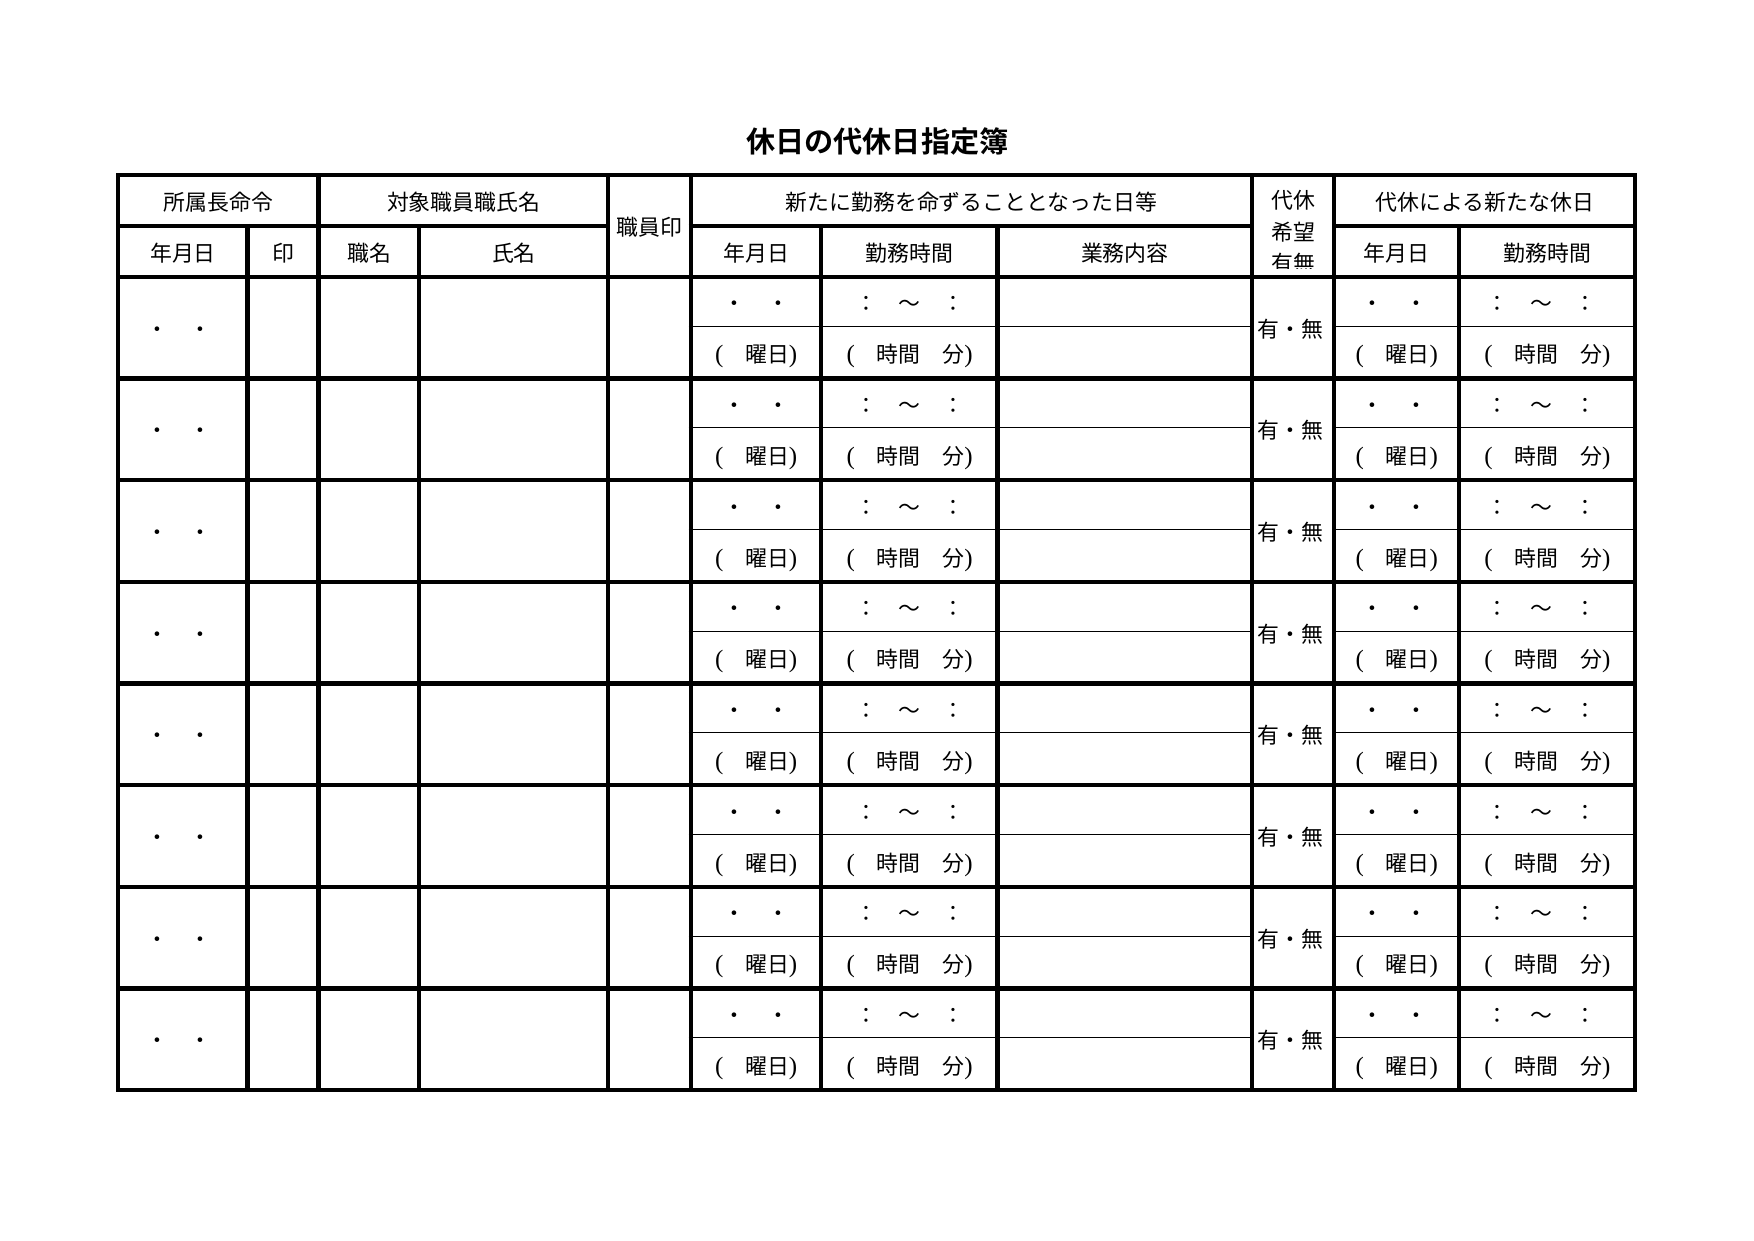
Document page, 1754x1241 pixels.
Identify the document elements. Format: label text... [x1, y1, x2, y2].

table_cell 印 [250, 228, 316, 275]
table_cell [321, 686, 417, 783]
table_cell ： 〜 ： [1461, 482, 1633, 529]
table_cell ( 曜日) [693, 835, 819, 885]
table_cell ： 〜 ： [1461, 279, 1633, 326]
table_cell [250, 482, 316, 580]
table_cell ( 曜日) [693, 632, 819, 681]
table_cell ： 〜 ： [823, 991, 995, 1037]
table_cell ： 〜 ： [823, 889, 995, 936]
table_cell [250, 279, 316, 376]
table_cell 有・無 [1254, 991, 1332, 1088]
table_cell ・ ・ [120, 889, 245, 986]
table_cell [321, 279, 417, 376]
table_cell ・ ・ [1336, 686, 1457, 732]
table_cell [321, 482, 417, 580]
table_cell 有・無 [1254, 381, 1332, 478]
table_cell 有・無 [1254, 686, 1332, 783]
table_cell ( 曜日) [693, 937, 819, 986]
table_cell ・ ・ [1336, 991, 1457, 1037]
table_cell ・ ・ [120, 991, 245, 1088]
table_cell ( 曜日) [1336, 530, 1457, 580]
table_cell ・ ・ [693, 991, 819, 1037]
table_cell ( 時間 分) [1461, 937, 1633, 986]
table_cell 有・無 [1254, 889, 1332, 986]
table_cell ・ ・ [693, 584, 819, 631]
table_cell ： 〜 ： [823, 381, 995, 427]
table_cell ： 〜 ： [823, 584, 995, 631]
table_cell [421, 686, 606, 783]
table_cell ( 曜日) [1336, 327, 1457, 376]
table_header 職員印 [610, 177, 689, 275]
table_cell [1000, 279, 1250, 326]
table_cell ・ ・ [1336, 482, 1457, 529]
table_cell [250, 889, 316, 986]
table_cell ・ ・ [120, 686, 245, 783]
table_cell [321, 584, 417, 681]
table_cell [250, 787, 316, 885]
table_cell ・ ・ [693, 787, 819, 834]
table_cell ( 時間 分) [1461, 632, 1633, 681]
table_header 対象職員職氏名 [321, 177, 606, 224]
table_cell ( 時間 分) [823, 428, 995, 478]
table_cell ・ ・ [1336, 279, 1457, 326]
table_cell ( 時間 分) [823, 327, 995, 376]
table_cell ・ ・ [1336, 381, 1457, 427]
table_cell ( 時間 分) [823, 1038, 995, 1088]
table_cell ( 時間 分) [1461, 1038, 1633, 1088]
table_cell [321, 787, 417, 885]
table_cell ( 曜日) [693, 1038, 819, 1088]
table_cell ( 曜日) [1336, 835, 1457, 885]
table_cell [610, 381, 689, 478]
table_cell ・ ・ [120, 279, 245, 376]
table_cell ： 〜 ： [1461, 584, 1633, 631]
table_cell [1000, 937, 1250, 986]
table_cell [421, 889, 606, 986]
table_cell 職名 [321, 228, 417, 275]
table_cell [250, 381, 316, 478]
table_cell ： 〜 ： [823, 279, 995, 326]
table_cell ( 時間 分) [1461, 428, 1633, 478]
table_cell [610, 584, 689, 681]
table_cell ： 〜 ： [1461, 787, 1633, 834]
table_cell 有・無 [1254, 279, 1332, 376]
table_cell ( 時間 分) [1461, 733, 1633, 783]
table_cell [250, 991, 316, 1088]
table_cell 勤務時間 [823, 228, 995, 275]
table_cell ( 曜日) [693, 733, 819, 783]
table_cell 有・無 [1254, 482, 1332, 580]
table_cell ( 時間 分) [823, 835, 995, 885]
table_cell 有・無 [1254, 787, 1332, 885]
table_cell [1000, 632, 1250, 681]
table_cell [1000, 787, 1250, 834]
table_cell ： 〜 ： [823, 686, 995, 732]
table_cell ( 時間 分) [823, 937, 995, 986]
table_cell ： 〜 ： [1461, 889, 1633, 936]
table_cell ( 曜日) [1336, 937, 1457, 986]
table_cell [421, 279, 606, 376]
table_cell [250, 584, 316, 681]
table_cell [1000, 482, 1250, 529]
table_cell 業務内容 [1000, 228, 1250, 275]
table_cell [421, 381, 606, 478]
table_cell [1000, 991, 1250, 1037]
table_cell ： 〜 ： [823, 787, 995, 834]
table_header 代休 希望 有無 [1254, 177, 1332, 275]
table_cell ( 曜日) [1336, 632, 1457, 681]
table_cell [321, 381, 417, 478]
table_cell [421, 482, 606, 580]
table_cell ： 〜 ： [1461, 991, 1633, 1037]
table_cell ( 曜日) [1336, 428, 1457, 478]
table_cell [1000, 835, 1250, 885]
table_cell [610, 482, 689, 580]
table_cell ( 曜日) [1336, 733, 1457, 783]
table_cell [610, 686, 689, 783]
table_cell [1000, 733, 1250, 783]
table_cell ・ ・ [693, 279, 819, 326]
table_header 新たに勤務を命ずることとなった日等 [693, 177, 1250, 224]
table_cell [610, 787, 689, 885]
table_cell [421, 584, 606, 681]
table_cell ( 時間 分) [823, 530, 995, 580]
table_cell [1000, 889, 1250, 936]
table_header 所属長命令 [120, 177, 316, 224]
table_cell 有・無 [1254, 584, 1332, 681]
table_cell ・ ・ [120, 482, 245, 580]
table_cell [1000, 428, 1250, 478]
table_cell [1000, 327, 1250, 376]
table_cell ・ ・ [693, 482, 819, 529]
table_cell 氏名 [421, 228, 606, 275]
table_cell ( 曜日) [1336, 1038, 1457, 1088]
table_cell [421, 991, 606, 1088]
table_cell ・ ・ [693, 686, 819, 732]
table_cell ・ ・ [1336, 787, 1457, 834]
table_cell ( 時間 分) [823, 733, 995, 783]
table_header 代休による新たな休日 [1336, 177, 1633, 224]
table_cell [250, 686, 316, 783]
table_cell ・ ・ [1336, 584, 1457, 631]
table_cell [1000, 1038, 1250, 1088]
table_cell ・ ・ [693, 889, 819, 936]
table_cell [421, 787, 606, 885]
table_cell ・ ・ [120, 584, 245, 681]
table_cell ( 時間 分) [1461, 835, 1633, 885]
table_cell ( 曜日) [693, 327, 819, 376]
table_cell ( 時間 分) [823, 632, 995, 681]
table_cell ( 時間 分) [1461, 530, 1633, 580]
table_cell 勤務時間 [1461, 228, 1633, 275]
table_cell [610, 279, 689, 376]
table_cell [1000, 381, 1250, 427]
table_cell ・ ・ [120, 381, 245, 478]
table_cell [1000, 530, 1250, 580]
table_cell ： 〜 ： [1461, 686, 1633, 732]
table_cell ： 〜 ： [823, 482, 995, 529]
table_cell [1000, 686, 1250, 732]
table_cell ( 曜日) [693, 428, 819, 478]
table_cell ・ ・ [1336, 889, 1457, 936]
table_cell [321, 991, 417, 1088]
table_cell 年月日 [693, 228, 819, 275]
table_cell 年月日 [120, 228, 245, 275]
table_cell [1000, 584, 1250, 631]
table_cell ( 時間 分) [1461, 327, 1633, 376]
title 休日の代休日指定簿 [118, 118, 1636, 160]
table_cell [321, 889, 417, 986]
table_cell [610, 889, 689, 986]
table_cell ( 曜日) [693, 530, 819, 580]
table_cell ： 〜 ： [1461, 381, 1633, 427]
table_cell 年月日 [1336, 228, 1457, 275]
table_cell ・ ・ [120, 787, 245, 885]
table_cell ・ ・ [693, 381, 819, 427]
table_cell [610, 991, 689, 1088]
